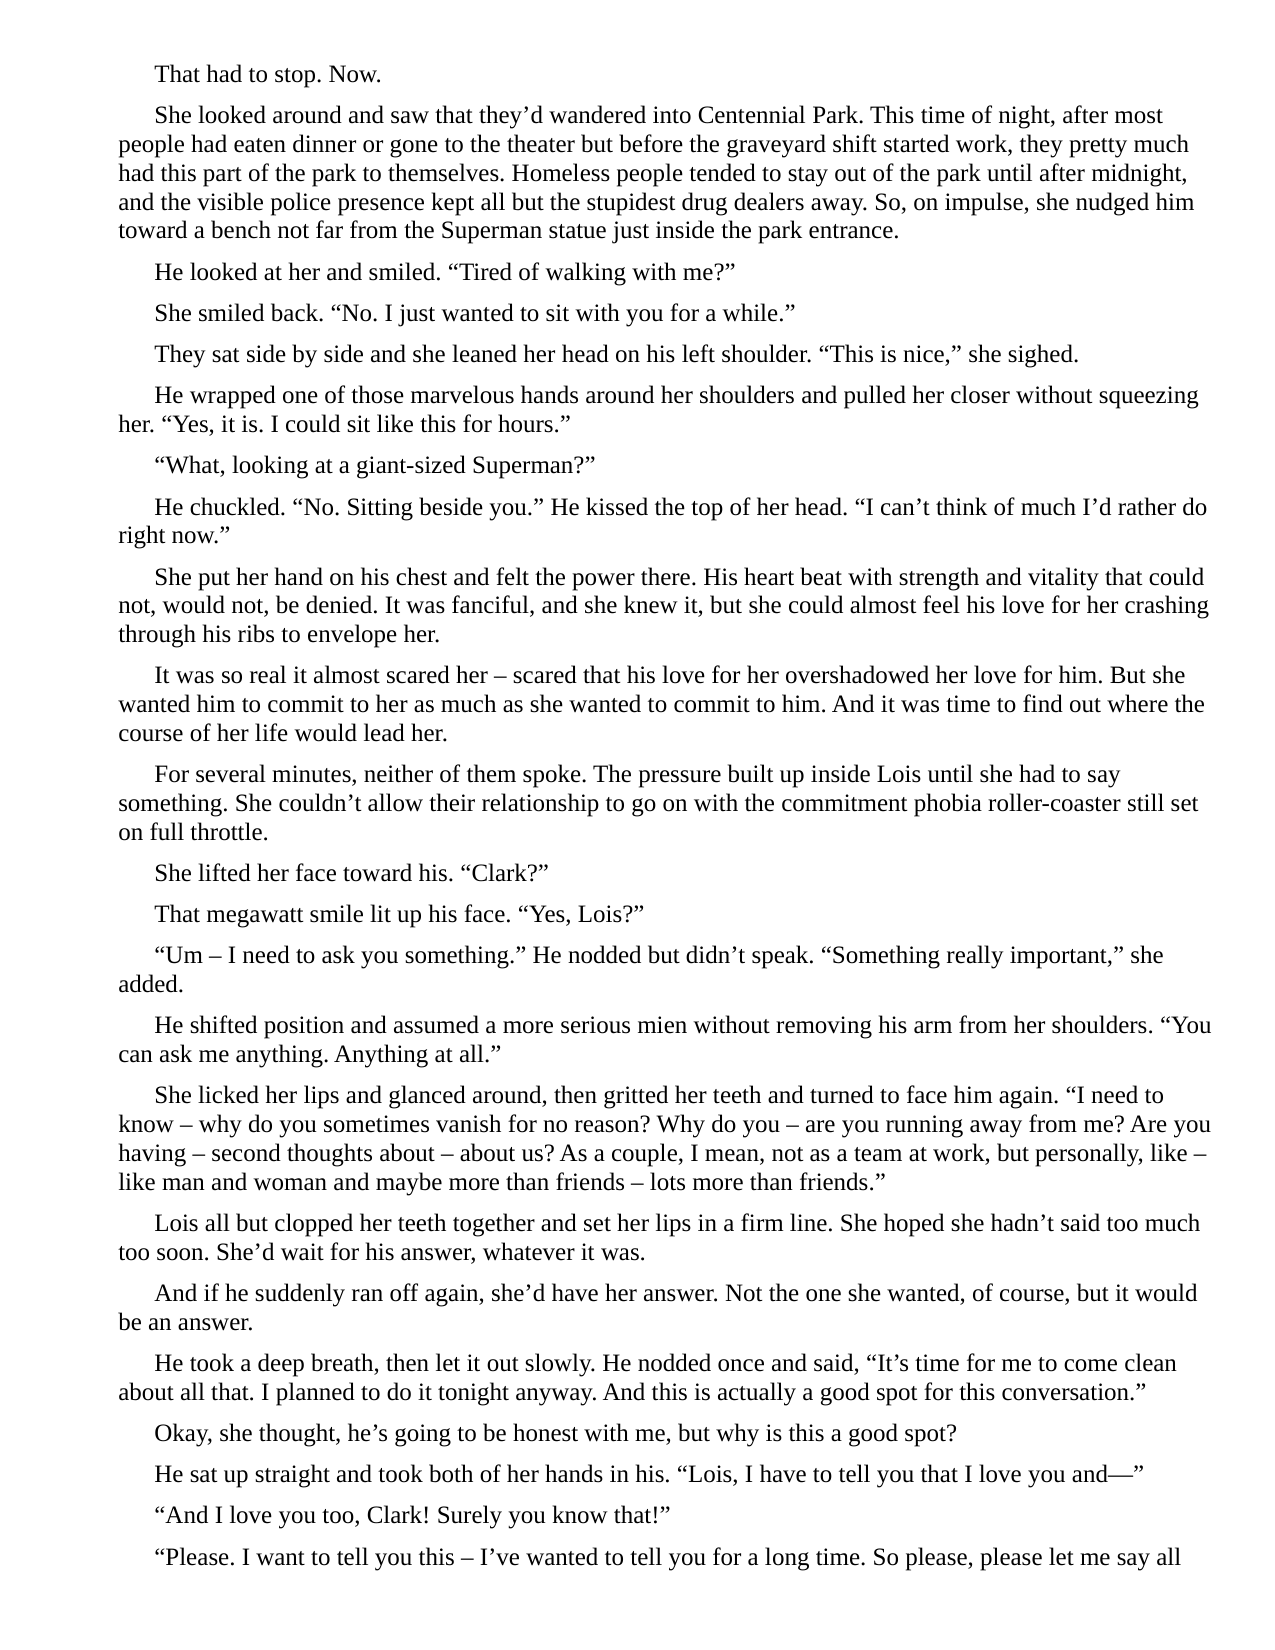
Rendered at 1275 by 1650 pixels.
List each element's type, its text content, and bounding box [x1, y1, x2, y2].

text That had to stop. Now. [118, 59, 1216, 88]
text And if he suddenly ran off again, she’d have her answer. Not the one she wanted, of course, but it would be an answer. [118, 1278, 1216, 1335]
text He chuckled. “No. Sitting beside you.” He kissed the top of her head. “I can’t think of much I’d rather do right now.” [118, 492, 1216, 549]
text It was so real it almost scared her – scared that his love for her overshadowed her love for him. But she wanted him to commit to her as much as she wanted to commit to him. And it was time to find out where the course of her life would lead her. [118, 660, 1216, 747]
text She looked around and saw that they’d wandered into Centennial Park. This time of night, after most people had eaten dinner or gone to the theater but before the graveyard shift started work, they pretty much had this part of the park to themselves. Homeless people tended to stay out of the park until after midnight, and the visible police presence kept all but the stupidest drug dealers away. So, on impulse, she nudged him toward a bench not far from the Superman statue just inside the park entrance. [118, 100, 1216, 244]
text “What, looking at a giant-sized Superman?” [118, 450, 1216, 479]
text He shifted position and assumed a more serious mien without removing his arm from her shoulders. “You can ask me anything. Anything at all.” [118, 1010, 1216, 1068]
text She lifted her face toward his. “Clark?” [118, 858, 1216, 887]
text She smiled back. “No. I just wanted to sit with you for a while.” [118, 298, 1216, 327]
text Lois all but clopped her teeth together and set her lips in a firm line. She hoped she hadn’t said too much too soon. She’d wait for his answer, whatever it was. [118, 1208, 1216, 1265]
text She put her hand on his chest and felt the power there. His heart beat with strength and vitality that could not, would not, be denied. It was fanciful, and she knew it, but she could almost feel his love for her crashing through his ribs to envelope her. [118, 562, 1216, 648]
text “And I love you too, Clark! Surely you know that!” [118, 1500, 1216, 1529]
text He took a deep breath, then let it out slowly. He nodded once and said, “It’s time for me to come clean about all that. I planned to do it tonight anyway. And this is actually a good spot for this conversation.” [118, 1348, 1216, 1405]
text He looked at her and smiled. “Tired of walking with me?” [118, 257, 1216, 285]
text That megawatt smile lit up his face. “Yes, Lois?” [118, 899, 1216, 928]
text He wrapped one of those marvelous hands around her shoulders and pulled her closer without squeezing her. “Yes, it is. I could sit like this for hours.” [118, 380, 1216, 438]
text She licked her lips and glanced around, then gritted her teeth and turned to face him again. “I need to know – why do you sometimes vanish for no reason? Why do you – are you running away from me? Are you having – second thoughts about – about us? As a couple, I mean, not as a team at work, but personally, like – like man and woman and maybe more than friends – lots more than friends.” [118, 1080, 1216, 1195]
text He sat up straight and took both of her hands in his. “Lois, I have to tell you that I love you and—” [118, 1459, 1216, 1488]
text “Um – I need to ask you something.” He nodded but didn’t speak. “Something really important,” she added. [118, 940, 1216, 998]
text Okay, she thought, he’s going to be honest with me, but why is this a good spot? [118, 1418, 1216, 1447]
text They sat side by side and she leaned her head on his left shoulder. “This is nice,” she sighed. [118, 339, 1216, 368]
text “Please. I want to tell you this – I’ve wanted to tell you for a long time. So please, please let me say all [118, 1542, 1216, 1570]
text For several minutes, neither of them spoke. The pressure built up inside Lois until she had to say something. She couldn’t allow their relationship to go on with the commitment phobia roller-coaster still set on full throttle. [118, 759, 1216, 845]
